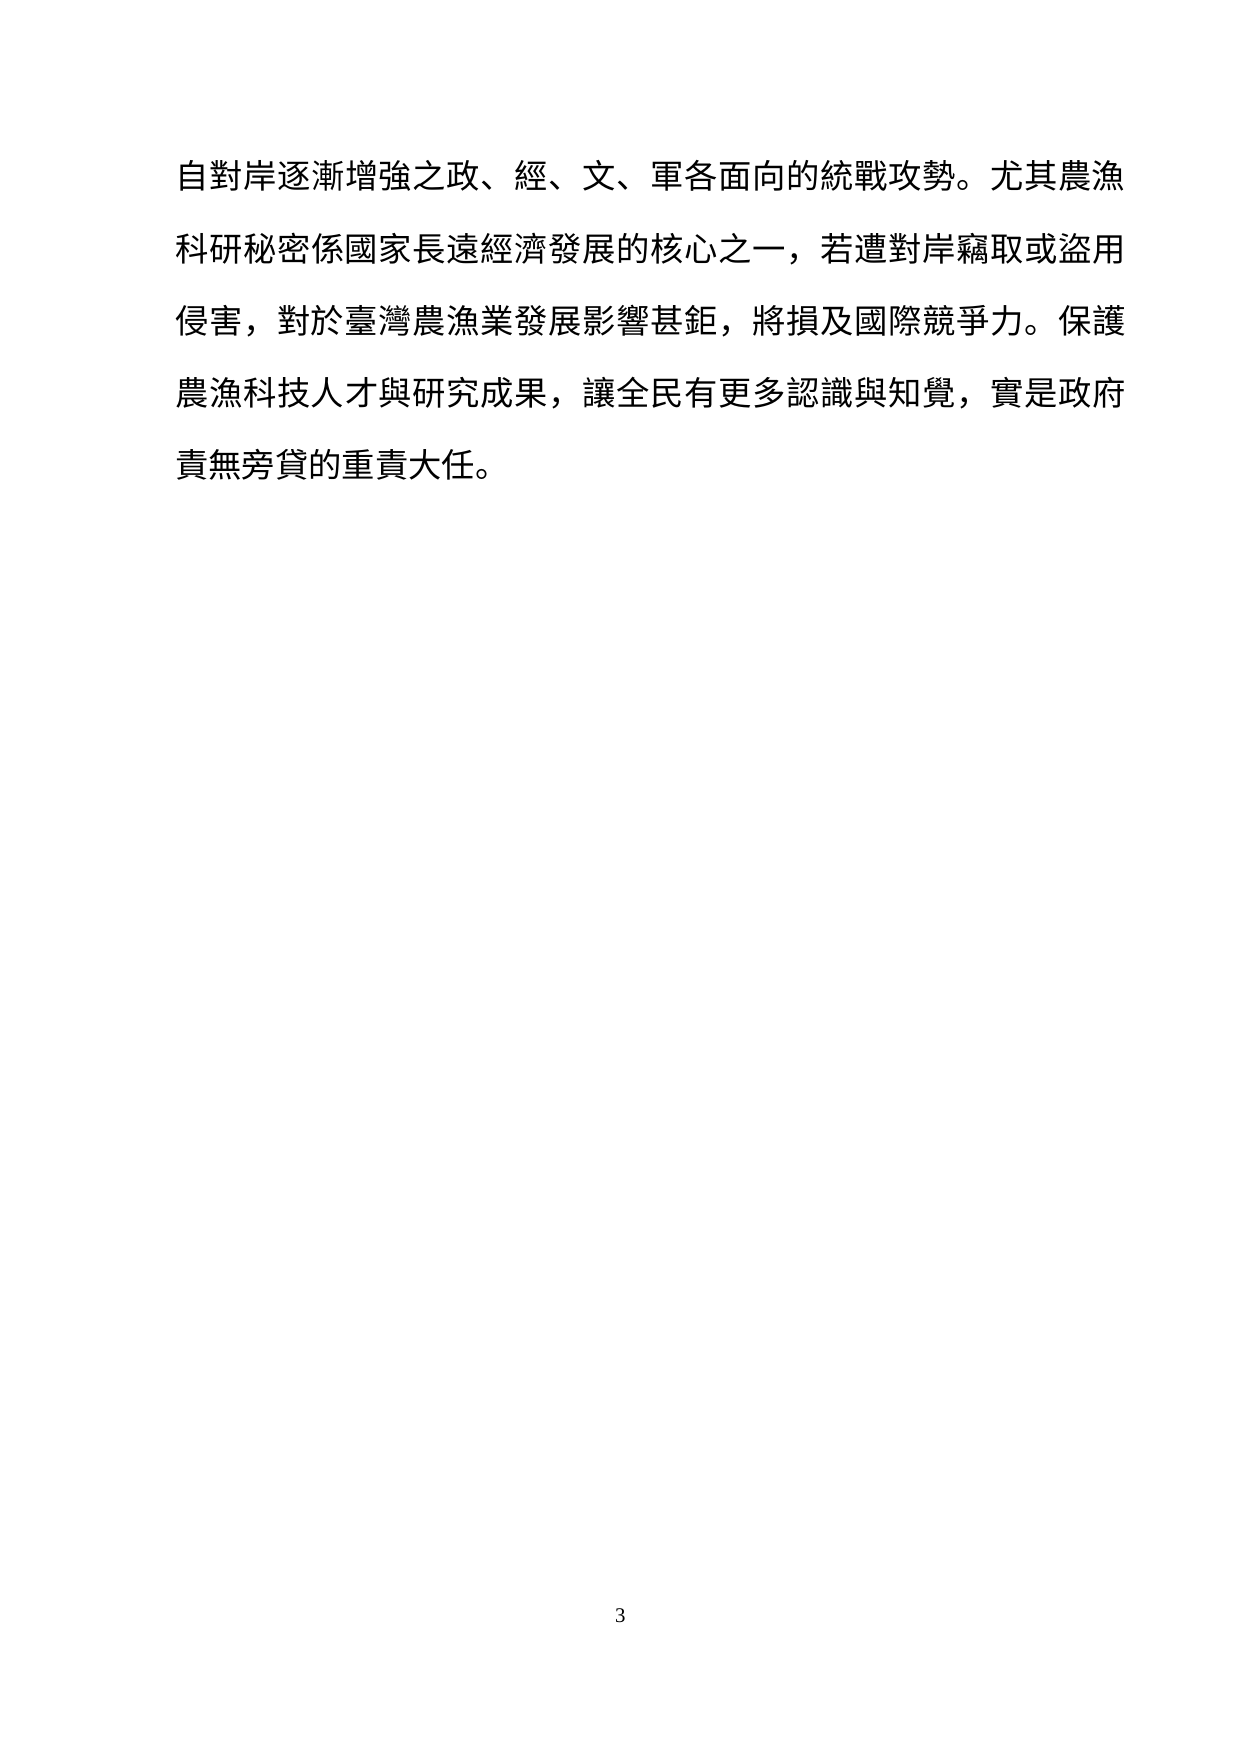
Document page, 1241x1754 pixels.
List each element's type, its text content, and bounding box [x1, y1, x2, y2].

text 自對岸逐漸增強之政、經、文、軍各面向的統戰攻勢。尤其農漁科研秘密係國家長遠經濟發展的核心之一，若遭對岸竊取或盜用侵害，對於臺灣農漁業發展影響甚鉅，將損及國際競爭力。保護農漁科技人才與研究成果，讓全民有更多認識與知覺，實是政府責無旁貸的重責大任。 [175, 150, 1128, 487]
